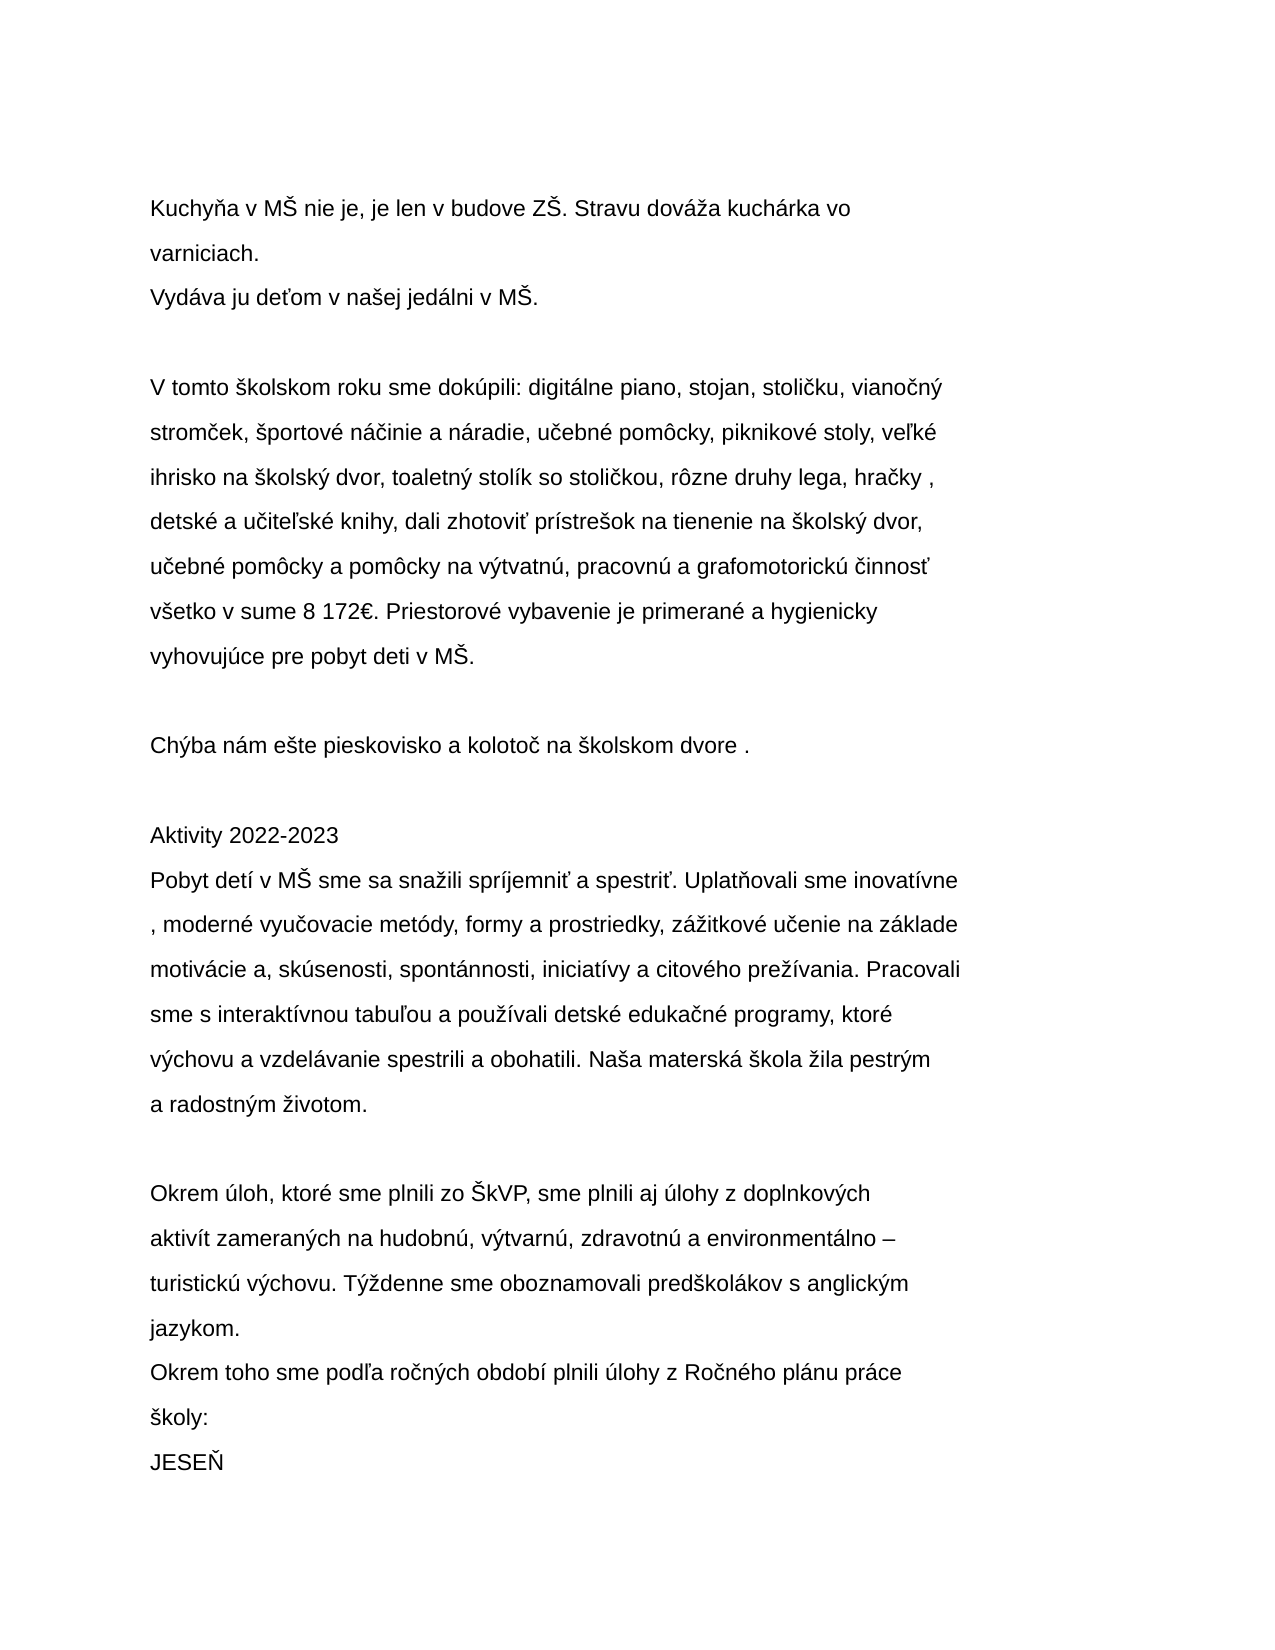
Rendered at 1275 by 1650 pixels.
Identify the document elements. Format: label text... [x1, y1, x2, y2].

text vyhovujúce pre pobyt deti v MŠ. [150, 643, 1125, 669]
text školy: [150, 1404, 1125, 1431]
text Okrem toho sme podľa ročných období plnili úlohy z Ročného plánu práce [150, 1359, 1125, 1386]
text , moderné vyučovacie metódy, formy a prostriedky, zážitkové učenie na základe [150, 911, 1125, 938]
text a radostným životom. [150, 1091, 1125, 1117]
text V tomto školskom roku sme dokúpili: digitálne piano, stojan, stoličku, vianočný [150, 374, 1125, 400]
text Okrem úloh, ktoré sme plnili zo ŠkVP, sme plnili aj úlohy z doplnkových [150, 1180, 1125, 1207]
text detské a učiteľské knihy, dali zhotoviť prístrešok na tienenie na školský dvor, [150, 508, 1125, 535]
text aktivít zameraných na hudobnú, výtvarnú, zdravotnú a environmentálno – [150, 1225, 1125, 1251]
text varniciach. [150, 239, 1125, 266]
text jazykom. [150, 1314, 1125, 1341]
text Chýba nám ešte pieskovisko a kolotoč na školskom dvore . [150, 732, 1125, 759]
text turistickú výchovu. Týždenne sme oboznamovali predškolákov s anglickým [150, 1270, 1125, 1296]
text všetko v sume 8 172€. Priestorové vybavenie je primerané a hygienicky [150, 598, 1125, 624]
text výchovu a vzdelávanie spestrili a obohatili. Naša materská škola žila pestrým [150, 1046, 1125, 1072]
text motivácie a, skúsenosti, spontánnosti, iniciatívy a citového prežívania. Pracovali [150, 956, 1125, 983]
text Aktivity 2022-2023 [150, 822, 1125, 848]
text Kuchyňa v MŠ nie je, je len v budove ZŠ. Stravu dováža kuchárka vo [150, 195, 1125, 221]
text JESEŇ [150, 1449, 1125, 1475]
text ihrisko na školský dvor, toaletný stolík so stoličkou, rôzne druhy lega, hračky , [150, 463, 1125, 490]
text učebné pomôcky a pomôcky na výtvatnú, pracovnú a grafomotorickú činnosť [150, 553, 1125, 579]
text Pobyt detí v MŠ sme sa snažili spríjemniť a spestriť. Uplatňovali sme inovatívne [150, 867, 1125, 893]
text sme s interaktívnou tabuľou a používali detské edukačné programy, ktoré [150, 1001, 1125, 1027]
text Vydáva ju deťom v našej jedálni v MŠ. [150, 284, 1125, 311]
text stromček, športové náčinie a náradie, učebné pomôcky, piknikové stoly, veľké [150, 419, 1125, 445]
